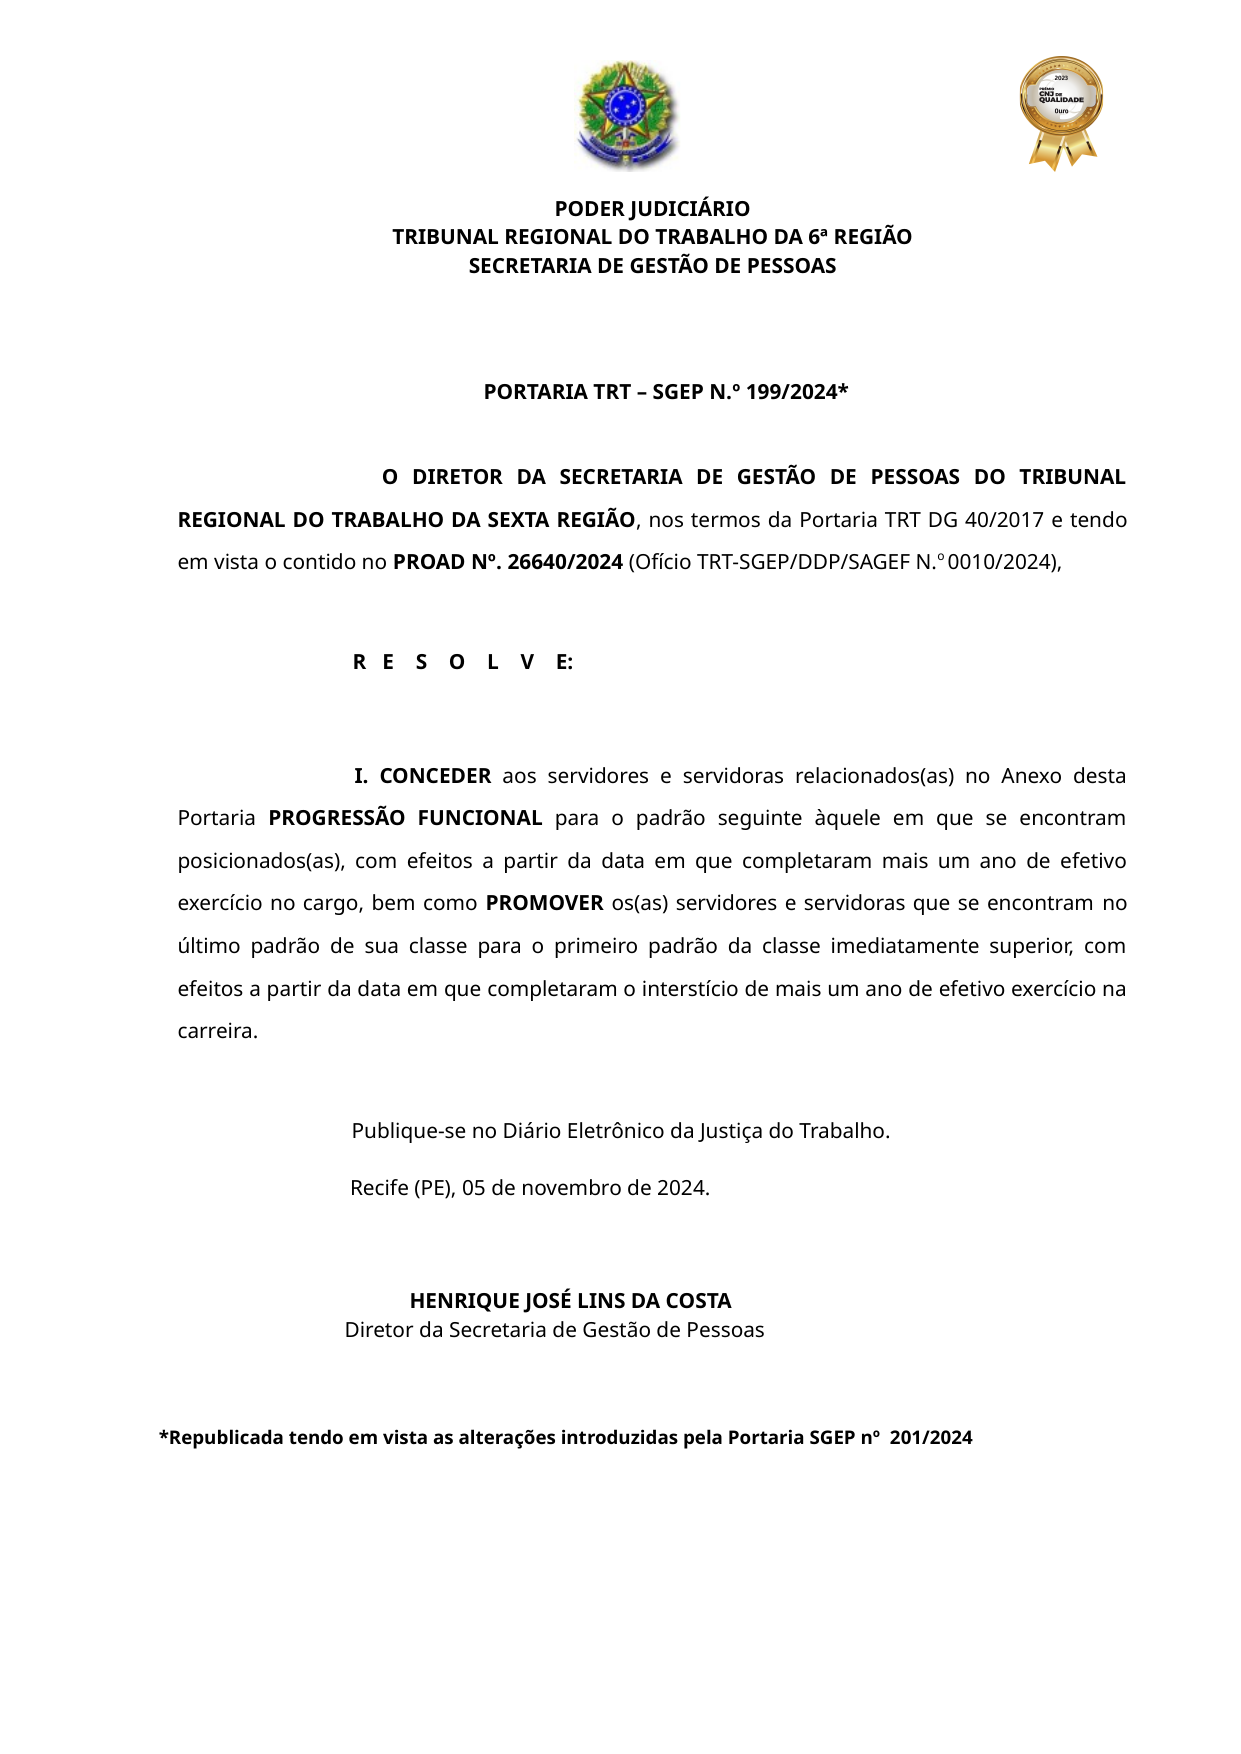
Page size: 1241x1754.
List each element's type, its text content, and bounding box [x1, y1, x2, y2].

text Diretor da Secretaria de Gestão de Pessoas [339, 1315, 1128, 1343]
text Publique-se no Diário Eletrônico da Justiça do Trabalho. [177, 1116, 1128, 1144]
picture [574, 60, 681, 172]
text O DIRETOR DA SECRETARIA DE GESTÃO DE PESSOAS DO TRIBUNAL REGIONAL DO TRABALHO DA SEXTA REGIÃO, nos termos da Portaria TRT DG 40/2017 e tendo em vista o contido no PROAD Nº. 26640/2024 (Ofício TRT-SGEP/DDP/SAGEF N.o 0010/2024), [177, 462, 1128, 576]
text I. CONCEDER aos servidores e servidoras relacionados(as) no Anexo desta Portaria PROGRESSÃO FUNCIONAL para o padrão seguinte àquele em que se encontram posicionados(as), com efeitos a partir da data em que completaram mais um ano de efetivo exercício no cargo, bem como PROMOVER os(as) servidores e servidoras que se encontram no último padrão de sua classe para o primeiro padrão da classe imediatamente superior, com efeitos a partir da data em que completaram o interstício de mais um ano de efetivo exercício na carreira. [177, 761, 1128, 1045]
text Recife (PE), 05 de novembro de 2024. [177, 1173, 1128, 1201]
text R E S O L V E: [177, 647, 1128, 675]
subtitle PORTARIA TRT – SGEP N.º 199/2024* [177, 377, 1128, 405]
text *Republicada tendo em vista as alterações introduzidas pela Portaria SGEP nº 201/2024 [158, 1424, 1128, 1450]
picture [1019, 56, 1104, 172]
text HENRIQUE JOSÉ LINS DA COSTA [339, 1286, 1128, 1315]
